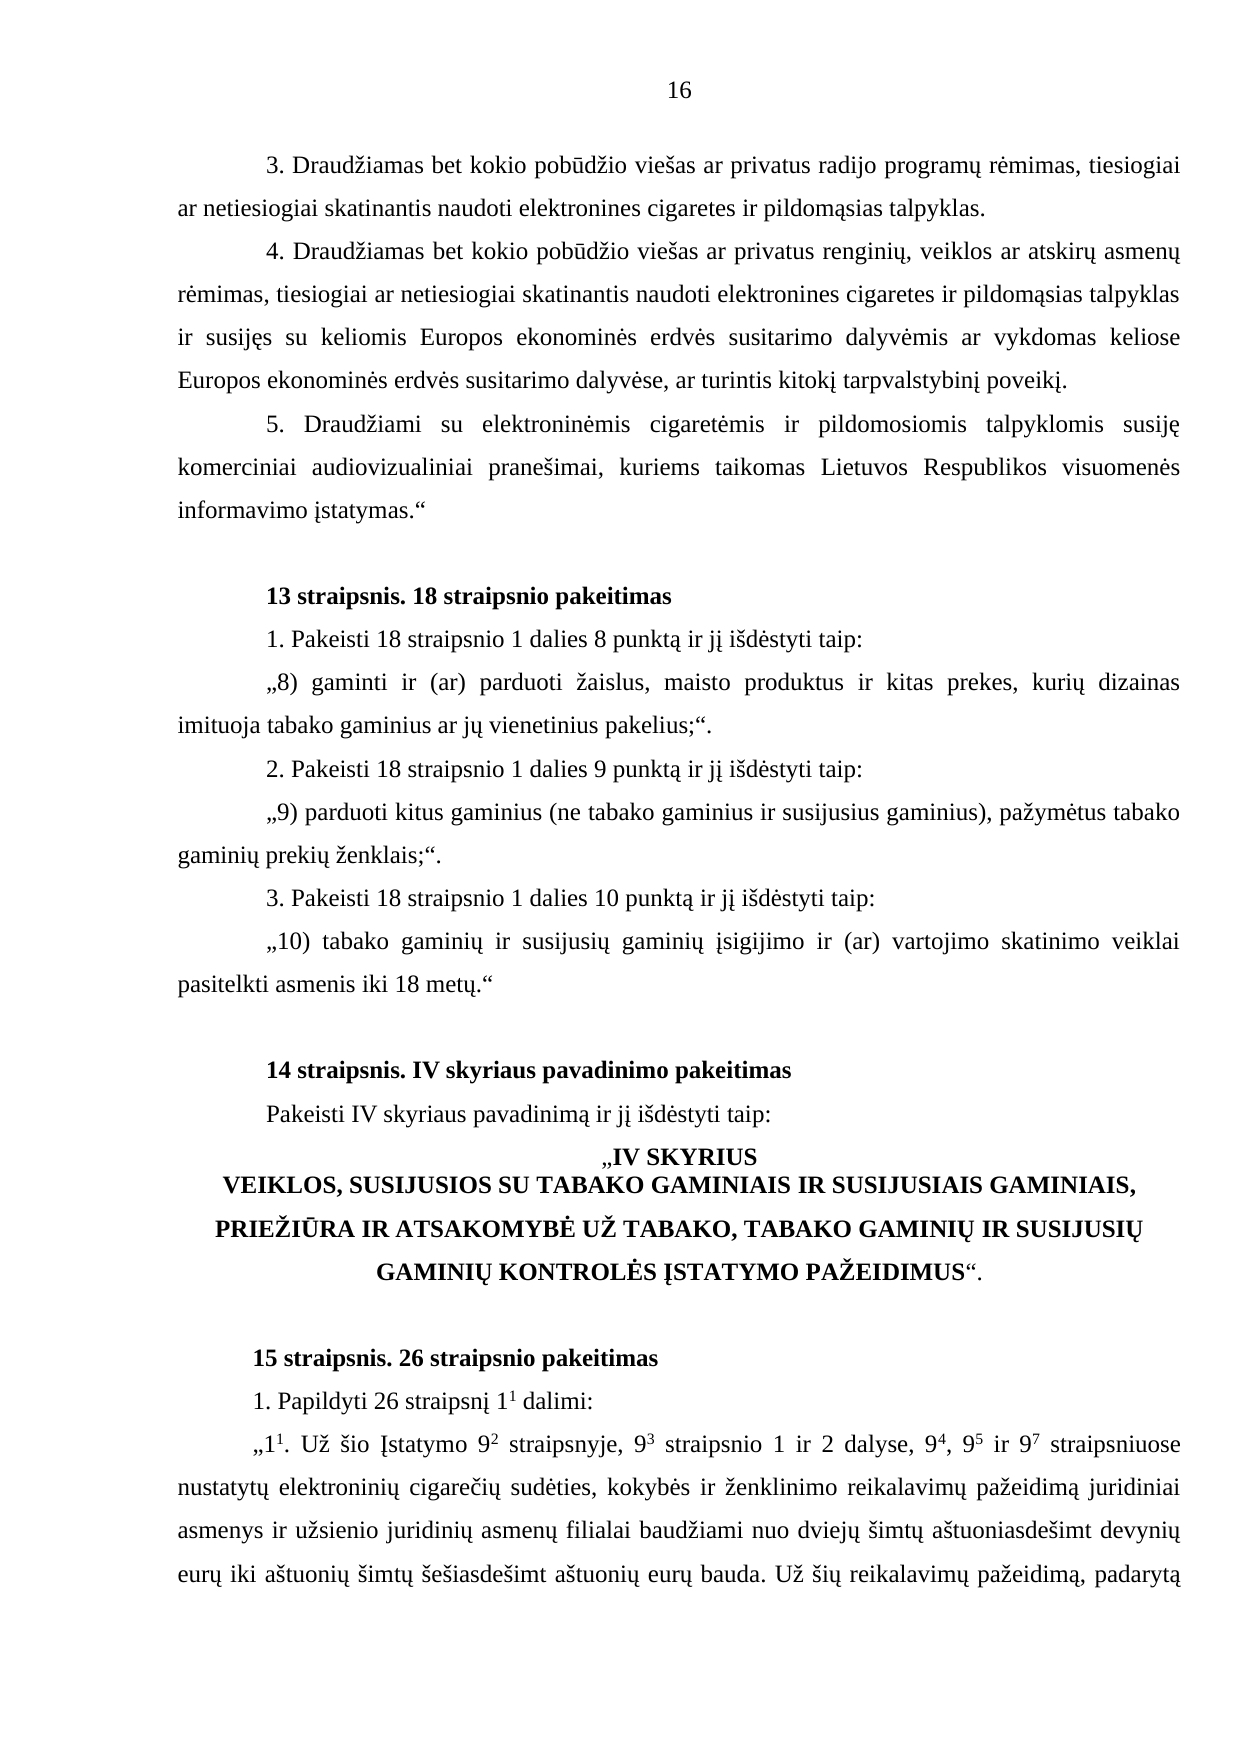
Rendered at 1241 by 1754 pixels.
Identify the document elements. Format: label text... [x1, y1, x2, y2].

text „8) gaminti ir (ar) parduoti žaislus, maisto produktus ir kitas prekes, kurių dizainas imituoja tabako gaminius ar jų vienetinius pakelius;“. [177, 667, 1181, 739]
text „11. Už šio Įstatymo 92 straipsnyje, 93 straipsnio 1 ir 2 dalyse, 94, 95 ir 97 straipsniuose nustatytų elektroninių cigarečių sudėties, kokybės ir ženklinimo reikalavimų pažeidimą juridiniai asmenys ir užsienio juridinių asmenų filialai baudžiami nuo dviejų šimtų aštuoniasdešimt devynių eurų iki aštuonių šimtų šešiasdešimt aštuonių eurų bauda. Už šių reikalavimų pažeidimą, padarytą [177, 1429, 1181, 1587]
text 3. Draudžiamas bet kokio pobūdžio viešas ar privatus radijo programų rėmimas, tiesiogiai ar netiesiogiai skatinantis naudoti elektronines cigaretes ir pildomąsias talpyklas. [177, 150, 1181, 222]
text „9) parduoti kitus gaminius (ne tabako gaminius ir susijusius gaminius), pažymėtus tabako gaminių prekių ženklais;“. [177, 797, 1181, 869]
text 13 straipsnis. 18 straipsnio pakeitimas [177, 581, 1181, 610]
text 15 straipsnis. 26 straipsnio pakeitimas [177, 1343, 1181, 1372]
text 4. Draudžiamas bet kokio pobūdžio viešas ar privatus renginių, veiklos ar atskirų asmenų rėmimas, tiesiogiai ar netiesiogiai skatinantis naudoti elektronines cigaretes ir pildomąsias talpyklas ir susijęs su keliomis Europos ekonominės erdvės susitarimo dalyvėmis ar vykdomas keliose Europos ekonominės erdvės susitarimo dalyvėse, ar turintis kitokį tarpvalstybinį poveikį. [177, 236, 1181, 394]
text 14 straipsnis. IV skyriaus pavadinimo pakeitimas [177, 1056, 1181, 1084]
text „IV SKYRIUS [177, 1142, 1181, 1171]
text 5. Draudžiami su elektroninėmis cigaretėmis ir pildomosiomis talpyklomis susiję komerciniai audiovizualiniai pranešimai, kuriems taikomas Lietuvos Respublikos visuomenės informavimo įstatymas.“ [177, 409, 1181, 524]
text 1. Pakeisti 18 straipsnio 1 dalies 8 punktą ir jį išdėstyti taip: [177, 624, 1181, 653]
text „10) tabako gaminių ir susijusių gaminių įsigijimo ir (ar) vartojimo skatinimo veiklai pasitelkti asmenis iki 18 metų.“ [177, 926, 1181, 998]
text VEIKLOS, SUSIJUSIOS SU TABAKO GAMINIAIS IR SUSIJUSIAIS GAMINIAIS, PRIEŽIŪRA IR ATSAKOMYBĖ UŽ TABAKO, TABAKO GAMINIŲ IR SUSIJUSIŲ GAMINIŲ KONTROLĖS ĮSTATYMO PAŽEIDIMUS“. [177, 1171, 1181, 1286]
text 1. Papildyti 26 straipsnį 11 dalimi: [177, 1386, 1181, 1415]
text 2. Pakeisti 18 straipsnio 1 dalies 9 punktą ir jį išdėstyti taip: [177, 754, 1181, 782]
text Pakeisti IV skyriaus pavadinimą ir jį išdėstyti taip: [177, 1099, 1181, 1127]
text 3. Pakeisti 18 straipsnio 1 dalies 10 punktą ir jį išdėstyti taip: [177, 883, 1181, 912]
